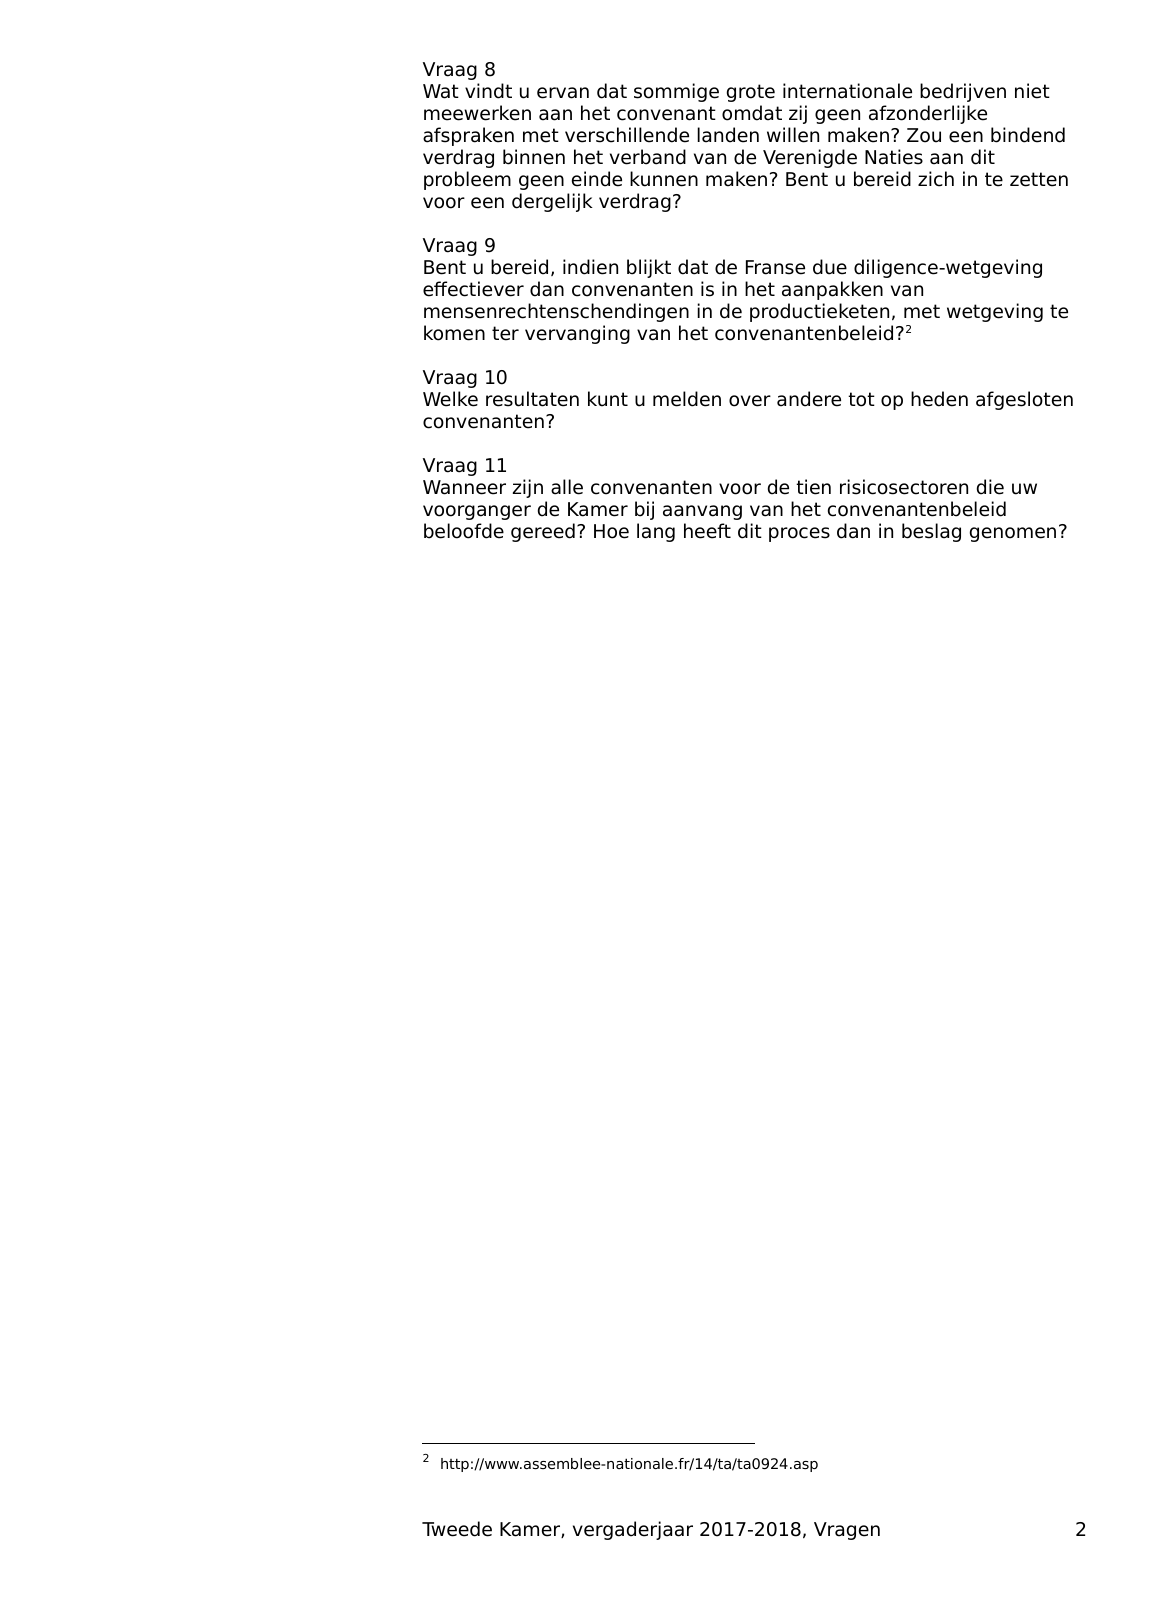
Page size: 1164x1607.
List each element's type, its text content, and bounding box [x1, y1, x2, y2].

text Vraag 10 [422, 367, 1087, 389]
text Vraag 9 [422, 235, 1087, 257]
text Welke resultaten kunt u melden over andere tot op heden afgesloten convenanten? [422, 389, 1087, 433]
text Vraag 11 [422, 455, 1087, 477]
text Vraag 8 [422, 59, 1087, 81]
text http://www.assemblee-nationale.fr/14/ta/ta0924.asp [422, 1452, 1087, 1474]
text Bent u bereid, indien blijkt dat de Franse due diligence-wetgeving effectiever dan convenanten is in het aanpakken van mensenrechtenschendingen in de productieketen, met wetgeving te komen ter vervanging van het convenantenbeleid? [422, 257, 1087, 345]
text Wat vindt u ervan dat sommige grote internationale bedrijven niet meewerken aan het convenant omdat zij geen afzonderlijke afspraken met verschillende landen willen maken? Zou een bindend verdrag binnen het verband van de Verenigde Naties aan dit probleem geen einde kunnen maken? Bent u bereid zich in te zetten voor een dergelijk verdrag? [422, 81, 1087, 213]
text Wanneer zijn alle convenanten voor de tien risicosectoren die uw voorganger de Kamer bij aanvang van het convenantenbeleid beloofde gereed? Hoe lang heeft dit proces dan in beslag genomen? [422, 477, 1087, 543]
